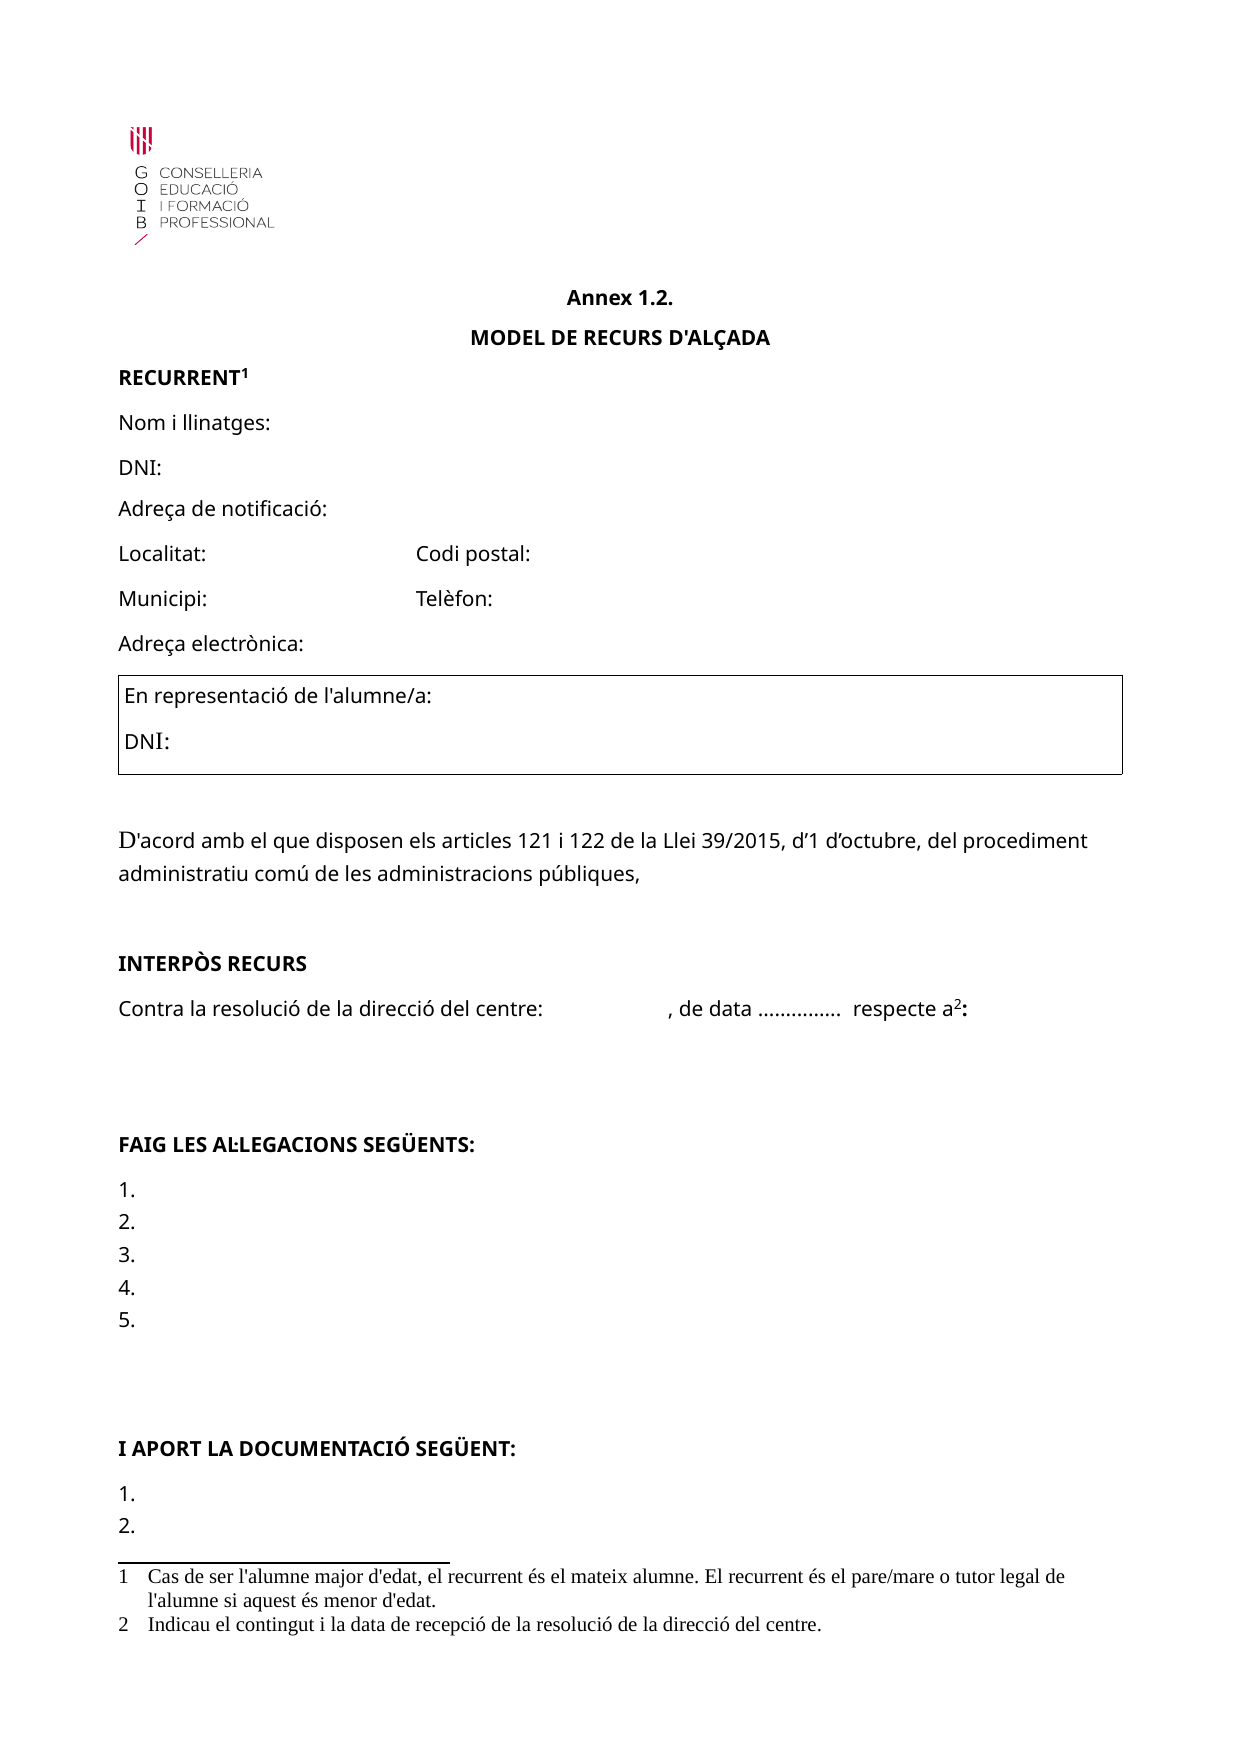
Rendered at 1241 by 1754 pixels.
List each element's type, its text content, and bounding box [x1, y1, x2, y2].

text Contra la resolució de la direcció del centre: , de data ............... respecte a: [118, 994, 1122, 1023]
text 1. [118, 1175, 1122, 1203]
text 4. [118, 1273, 1122, 1301]
text MODEL DE RECURS D'ALÇADA [118, 323, 1122, 351]
text D'acord amb el que disposen els articles 121 i 122 de la Llei 39/2015, d’1 d’octubre, del procediment administratiu comú de les administracions públiques, [118, 826, 1122, 888]
text FAIG LES AL·LEGACIONS SEGÜENTS: [118, 1130, 1122, 1158]
picture [118, 118, 287, 254]
text INTERPÒS RECURS [118, 949, 1122, 978]
text Municipi: Telèfon: [118, 584, 1122, 613]
text DNI: [118, 453, 1122, 482]
text Adreça electrònica: [118, 629, 1122, 658]
text Localitat: Codi postal: [118, 539, 1122, 568]
text I APORT LA DOCUMENTACIÓ SEGÜENT: [118, 1434, 1122, 1462]
text Nom i llinatges: [118, 408, 1122, 437]
table_header En representació de l'alumne/a: DNI: [119, 676, 1122, 774]
text Indicau el contingut i la data de recepció de la resolució de la direcció del centre. [118, 1612, 1122, 1636]
text 2. [118, 1207, 1122, 1236]
text Adreça de notificació: [118, 494, 1122, 523]
text Annex 1.2. [118, 283, 1122, 311]
text Cas de ser l'alumne major d'edat, el recurrent és el mateix alumne. El recurrent és el pare/mare o tutor legal de l'alumne si aquest és menor d'edat. [118, 1563, 1122, 1612]
text 2. [118, 1511, 1122, 1540]
text 3. [118, 1240, 1122, 1268]
text 1. [118, 1479, 1122, 1507]
text RECURRENT [118, 363, 1122, 391]
text 5. [118, 1305, 1122, 1334]
